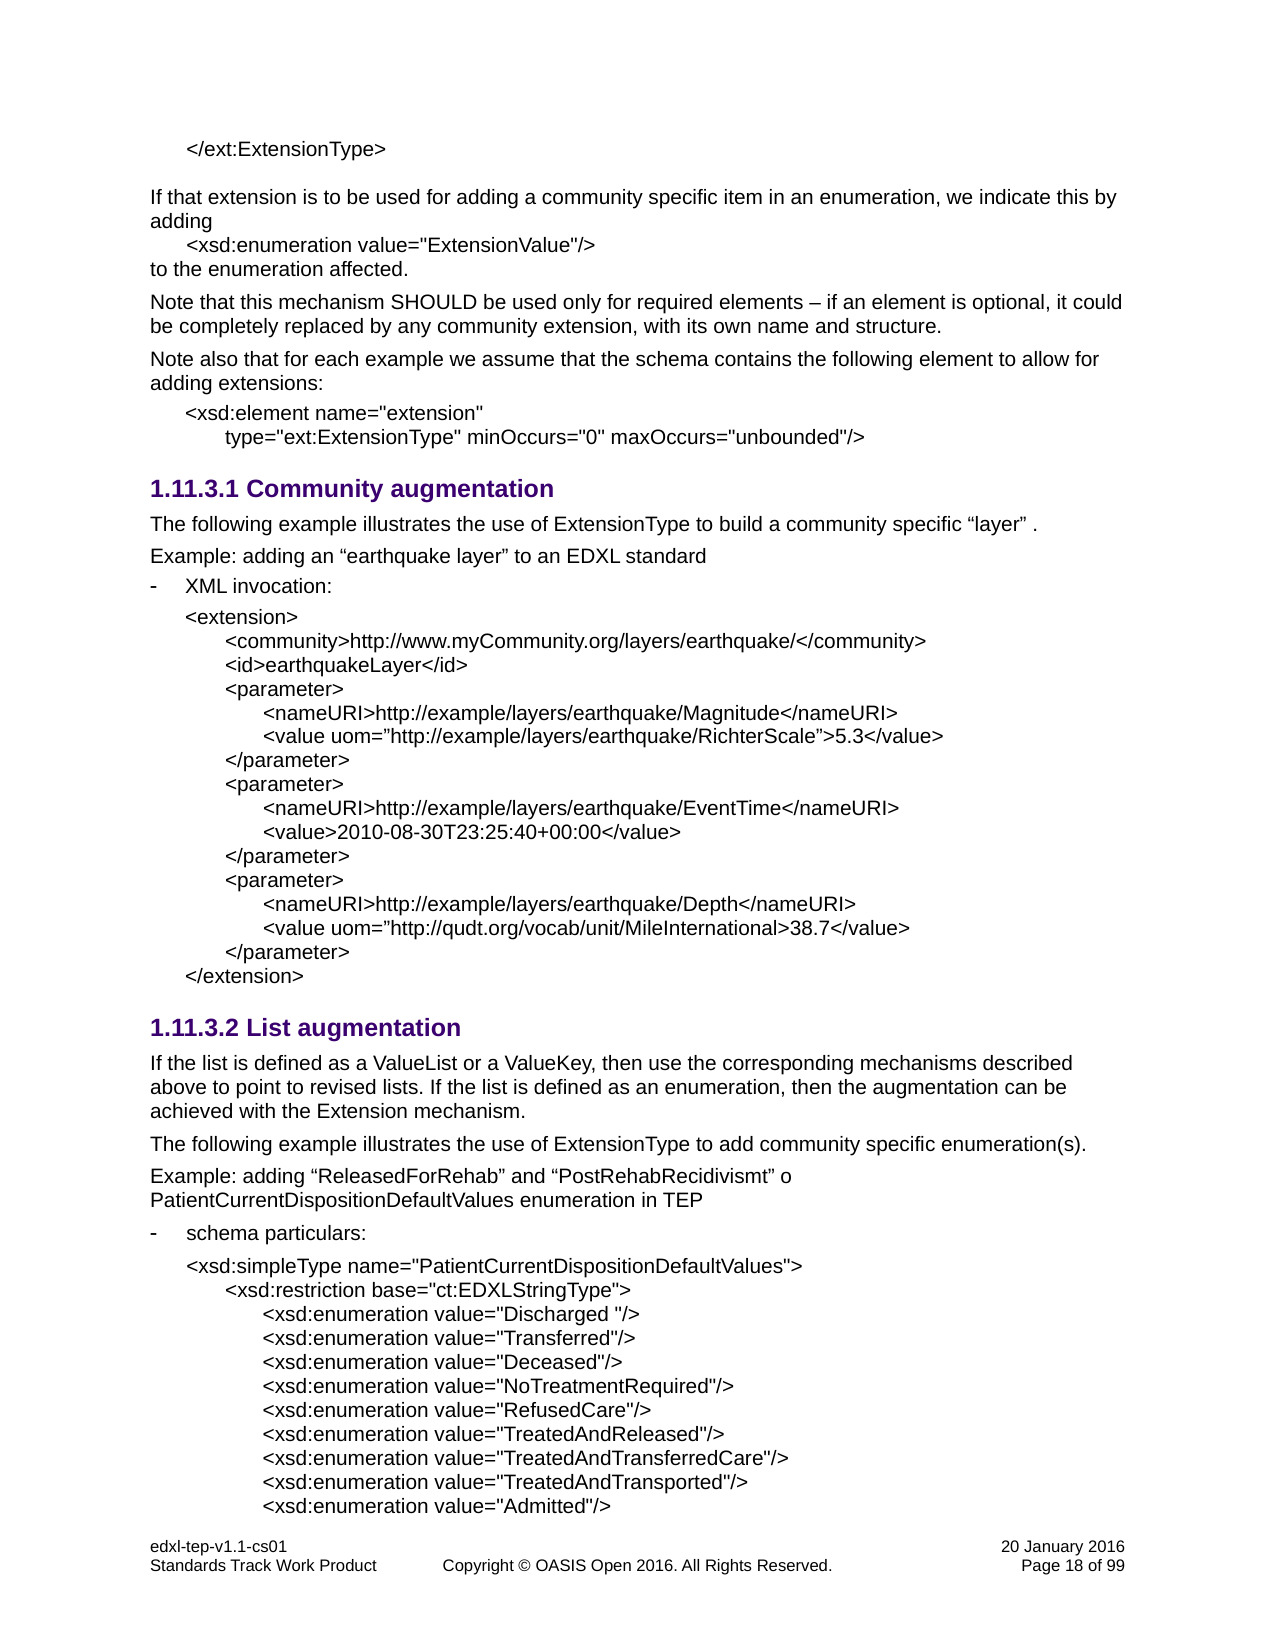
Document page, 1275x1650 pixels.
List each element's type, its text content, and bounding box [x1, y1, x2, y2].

text <xsd:element name="extension" [150, 401, 1125, 425]
list schema particulars: [150, 1221, 1125, 1245]
text The following example illustrates the use of ExtensionType to add community specific enumeration(s). [150, 1131, 1125, 1155]
text <extension> <community>http://www.myCommunity.org/layers/earthquake/</community> <id>earthquakeLayer</id> [150, 604, 1125, 676]
subtitle List augmentation [150, 1013, 1125, 1042]
text </ext:ExtensionType> [150, 137, 1125, 161]
text Note that this mechanism SHOULD be used only for required elements – if an element is optional, it could be completely replaced by any community extension, with its own name and structure. [150, 290, 1125, 338]
text <xsd:simpleType name="PatientCurrentDispositionDefaultValues"> <xsd:restriction base="ct:EDXLStringType"> <xsd:enumeration value="Discharged "/> <xsd:enumeration value="Transferred"/> <xsd:enumeration value="Deceased"/> <xsd:enumeration value="NoTreatmentRequired"/> <xsd:enumeration value="RefusedCare"/> <xsd:enumeration value="TreatedAndReleased"/> <xsd:enumeration value="TreatedAndTransferredCare"/> <xsd:enumeration value="TreatedAndTransported"/> <xsd:enumeration value="Admitted"/> [150, 1254, 1125, 1518]
text If the list is defined as a ValueList or a ValueKey, then use the corresponding mechanisms described above to point to revised lists. If the list is defined as an enumeration, then the augmentation can be achieved with the Extension mechanism. [150, 1051, 1125, 1122]
text type="ext:ExtensionType" minOccurs="0" maxOccurs="unbounded"/> [150, 425, 1125, 449]
text <xsd:enumeration value="ExtensionValue"/> [150, 233, 1125, 257]
subtitle Community augmentation [150, 474, 1125, 502]
text Example: adding “ReleasedForRehab” and “PostRehabRecidivismt” o PatientCurrentDispositionDefaultValues enumeration in TEP [150, 1164, 1125, 1212]
text to the enumeration affected. [150, 257, 1125, 281]
text The following example illustrates the use of ExtensionType to build a community specific “layer” . [150, 511, 1125, 535]
text Note also that for each example we assume that the schema contains the following element to allow for adding extensions: [150, 347, 1125, 395]
list XML invocation: [150, 574, 1125, 598]
text If that extension is to be used for adding a community specific item in an enumeration, we indicate this by adding [150, 185, 1125, 233]
text <parameter> <nameURI>http://example/layers/earthquake/Magnitude</nameURI> <value uom=”http://example/layers/earthquake/RichterScale”>5.3</value> </parameter> <parameter> <nameURI>http://example/layers/earthquake/EventTime</nameURI> <value>2010-08-30T23:25:40+00:00</value> </parameter> <parameter> <nameURI>http://example/layers/earthquake/Depth</nameURI> <value uom=”http://qudt.org/vocab/unit/MileInternational>38.7</value> </parameter> </extension> [150, 676, 1125, 988]
text Example: adding an “earthquake layer” to an EDXL standard [150, 544, 1125, 568]
